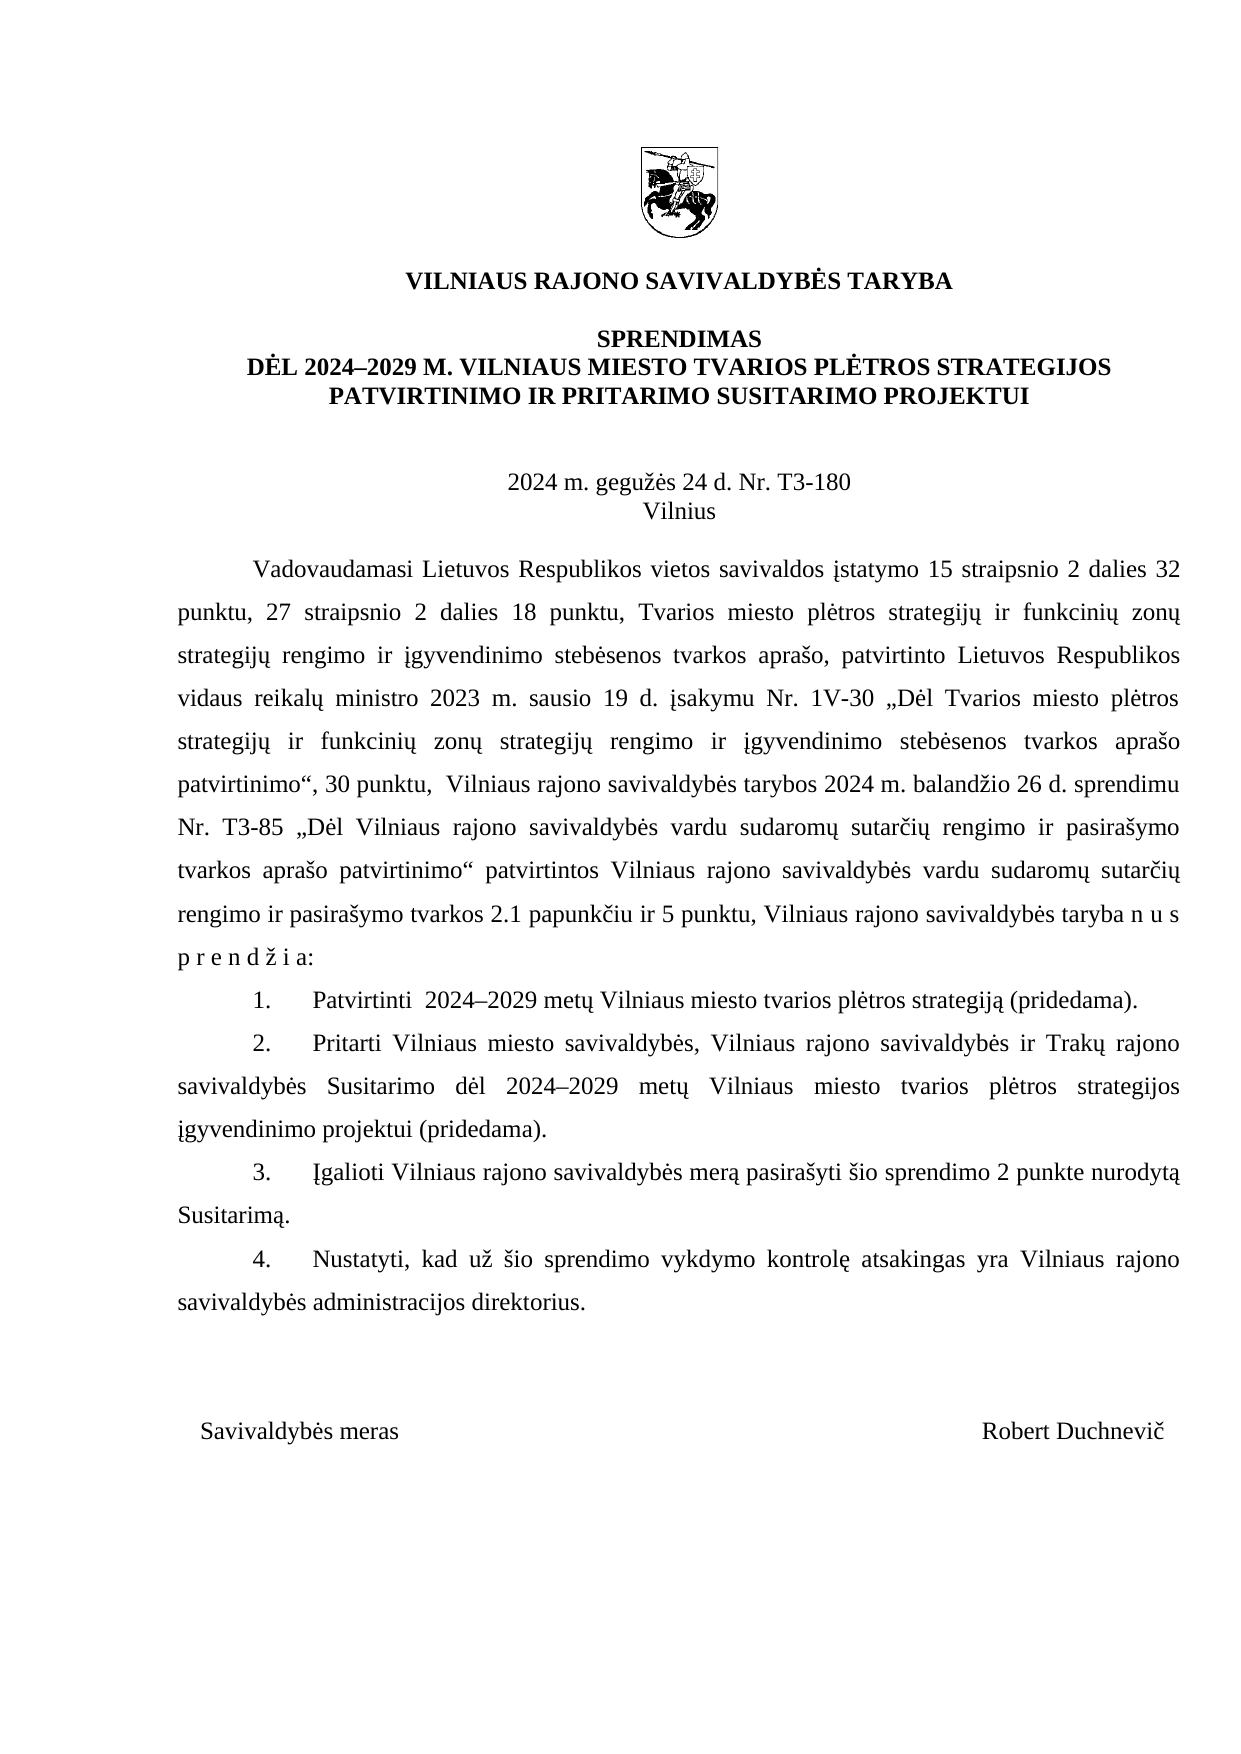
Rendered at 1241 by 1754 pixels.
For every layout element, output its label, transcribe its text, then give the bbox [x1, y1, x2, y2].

text 2024 m. gegužės 24 d. Nr. T3-180 [177, 467, 1181, 496]
text 3. Įgalioti Vilniaus rajono savivaldybės merą pasirašyti šio sprendimo 2 punkte nurodytą Susitarimą. [177, 1157, 1181, 1229]
table_header Savivaldybės meras [189, 1416, 634, 1474]
text DĖL 2024–2029 M. VILNIAUS MIESTO TVARIOS PLĖTROS STRATEGIJOS PATVIRTINIMO IR PRITARIMO SUSITARIMO PROJEKTUI [177, 352, 1181, 410]
text Vilnius [177, 496, 1181, 525]
table_header [177, 1388, 1158, 1474]
text 1. Patvirtinti 2024–2029 metų Vilniaus miesto tvarios plėtros strategiją (pridedama). [177, 985, 1181, 1014]
text 2. Pritarti Vilniaus miesto savivaldybės, Vilniaus rajono savivaldybės ir Trakų rajono savivaldybės Susitarimo dėl 2024–2029 metų Vilniaus miesto tvarios plėtros strategijos įgyvendinimo projektui (pridedama). [177, 1028, 1181, 1143]
text VILNIAUS RAJONO SAVIVALDYBĖS TARYBA [177, 266, 1181, 295]
text 4. Nustatyti, kad už šio sprendimo vykdymo kontrolę atsakingas yra Vilniaus rajono savivaldybės administracijos direktorius. [177, 1244, 1181, 1316]
table_header [1158, 1388, 1181, 1474]
table_header Robert Duchnevič [635, 1416, 1158, 1474]
text SPRENDIMAS [177, 324, 1181, 352]
text Vadovaudamasi Lietuvos Respublikos vietos savivaldos įstatymo 15 straipsnio 2 dalies 32 punktu, 27 straipsnio 2 dalies 18 punktu, Tvarios miesto plėtros strategijų ir funkcinių zonų strategijų rengimo ir įgyvendinimo stebėsenos tvarkos aprašo, patvirtinto Lietuvos Respublikos vidaus reikalų ministro 2023 m. sausio 19 d. įsakymu Nr. 1V-30 „Dėl Tvarios miesto plėtros strategijų ir funkcinių zonų strategijų rengimo ir įgyvendinimo stebėsenos tvarkos aprašo patvirtinimo“, 30 punktu, Vilniaus rajono savivaldybės tarybos 2024 m. balandžio 26 d. sprendimu Nr. T3-85 „Dėl Vilniaus rajono savivaldybės vardu sudaromų sutarčių rengimo ir pasirašymo tvarkos aprašo patvirtinimo“ patvirtintos Vilniaus rajono savivaldybės vardu sudaromų sutarčių rengimo ir pasirašymo tvarkos 2.1 papunkčiu ir 5 punktu, Vilniaus rajono savivaldybės taryba n u s p r e n d ž i a: [177, 554, 1181, 971]
